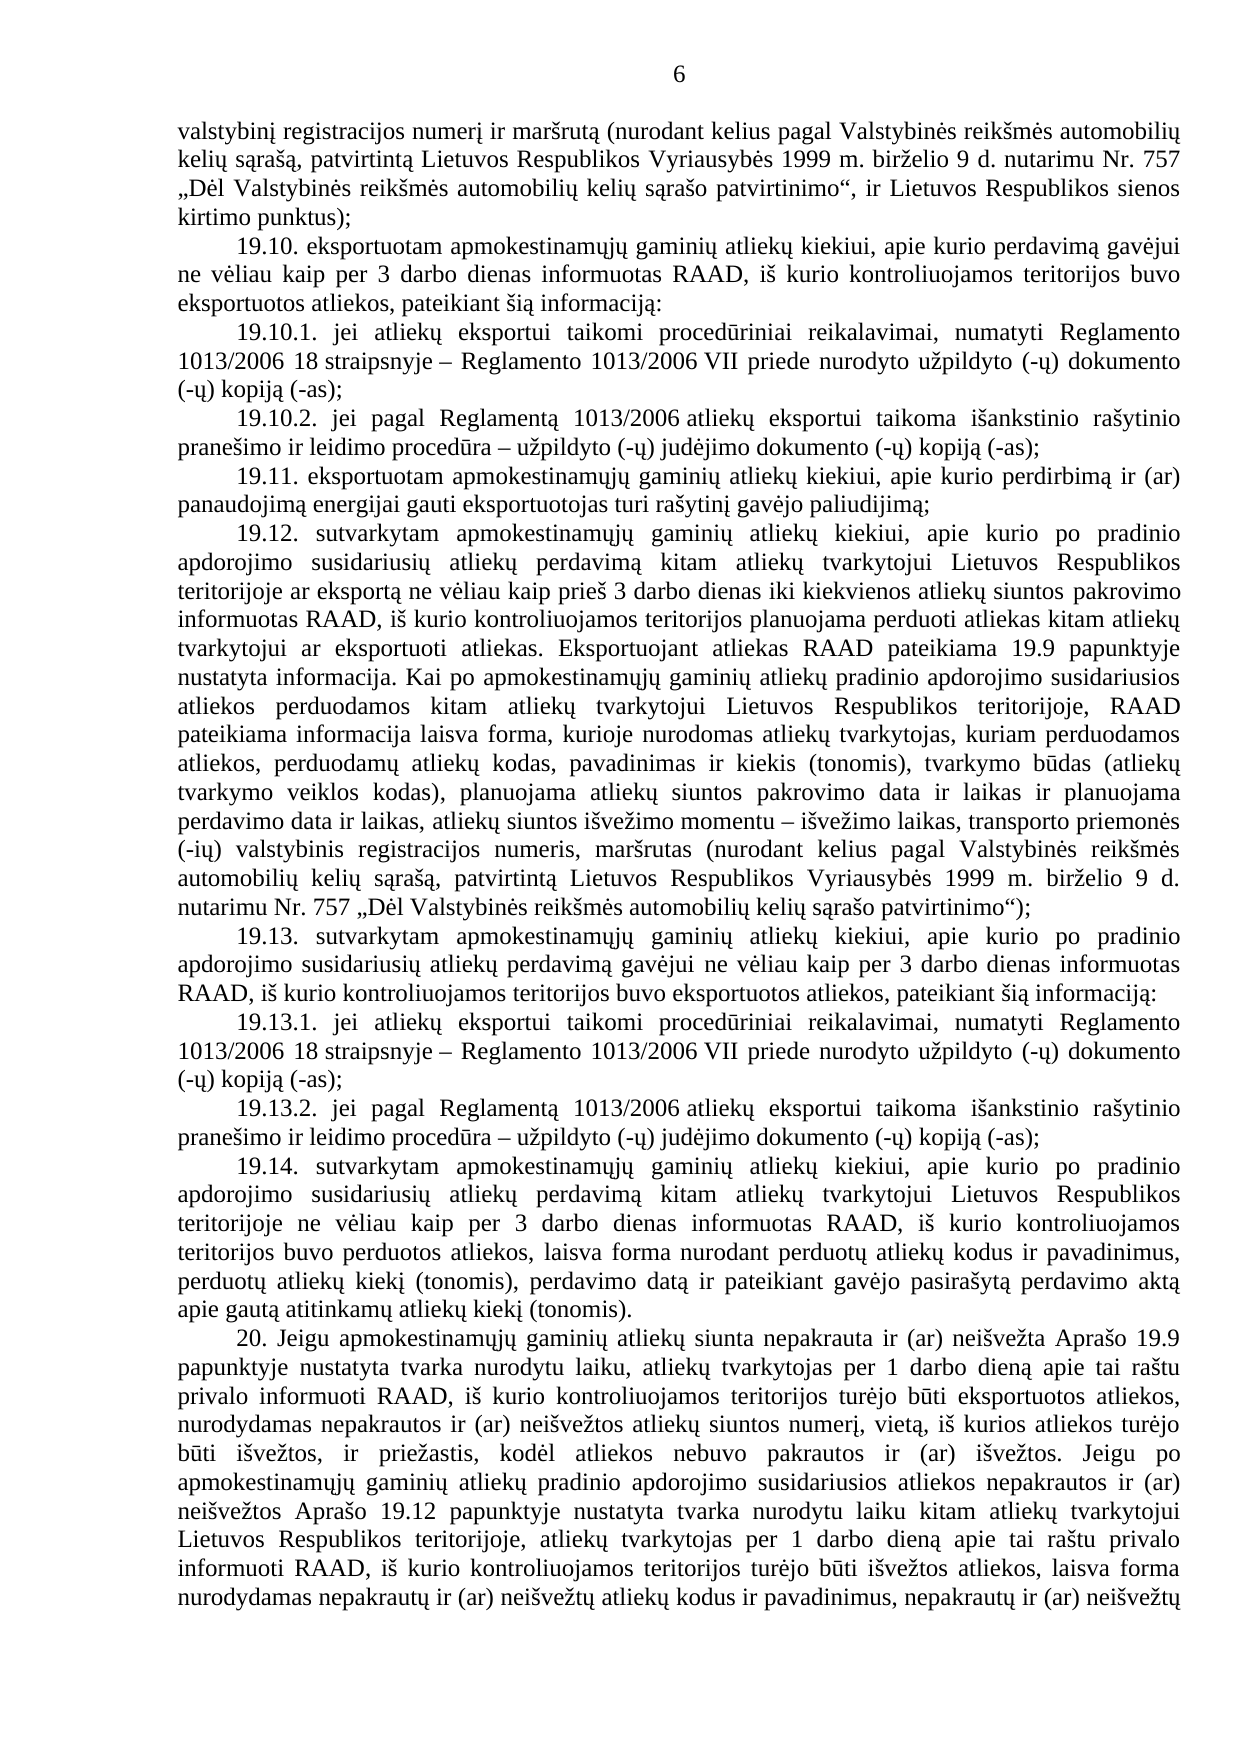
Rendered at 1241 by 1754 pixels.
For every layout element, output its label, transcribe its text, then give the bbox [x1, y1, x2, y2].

text 19.10. eksportuotam apmokestinamųjų gaminių atliekų kiekiui, apie kurio perdavimą gavėjui ne vėliau kaip per 3 darbo dienas informuotas RAAD, iš kurio kontroliuojamos teritorijos buvo eksportuotos atliekos, pateikiant šią informaciją: [177, 231, 1181, 317]
text 19.13. sutvarkytam apmokestinamųjų gaminių atliekų kiekiui, apie kurio po pradinio apdorojimo susidariusių atliekų perdavimą gavėjui ne vėliau kaip per 3 darbo dienas informuotas RAAD, iš kurio kontroliuojamos teritorijos buvo eksportuotos atliekos, pateikiant šią informaciją: [177, 921, 1181, 1007]
text 19.14. sutvarkytam apmokestinamųjų gaminių atliekų kiekiui, apie kurio po pradinio apdorojimo susidariusių atliekų perdavimą kitam atliekų tvarkytojui Lietuvos Respublikos teritorijoje ne vėliau kaip per 3 darbo dienas informuotas RAAD, iš kurio kontroliuojamos teritorijos buvo perduotos atliekos, laisva forma nurodant perduotų atliekų kodus ir pavadinimus, perduotų atliekų kiekį (tonomis), perdavimo datą ir pateikiant gavėjo pasirašytą perdavimo aktą apie gautą atitinkamų atliekų kiekį (tonomis). [177, 1151, 1181, 1323]
text 20. Jeigu apmokestinamųjų gaminių atliekų siunta nepakrauta ir (ar) neišvežta Aprašo 19.9 papunktyje nustatyta tvarka nurodytu laiku, atliekų tvarkytojas per 1 darbo dieną apie tai raštu privalo informuoti RAAD, iš kurio kontroliuojamos teritorijos turėjo būti eksportuotos atliekos, nurodydamas nepakrautos ir (ar) neišvežtos atliekų siuntos numerį, vietą, iš kurios atliekos turėjo būti išvežtos, ir priežastis, kodėl atliekos nebuvo pakrautos ir (ar) išvežtos. Jeigu po apmokestinamųjų gaminių atliekų pradinio apdorojimo susidariusios atliekos nepakrautos ir (ar) neišvežtos Aprašo 19.12 papunktyje nustatyta tvarka nurodytu laiku kitam atliekų tvarkytojui Lietuvos Respublikos teritorijoje, atliekų tvarkytojas per 1 darbo dieną apie tai raštu privalo informuoti RAAD, iš kurio kontroliuojamos teritorijos turėjo būti išvežtos atliekos, laisva forma nurodydamas nepakrautų ir (ar) neišvežtų atliekų kodus ir pavadinimus, nepakrautų ir (ar) neišvežtų [177, 1323, 1181, 1611]
text 19.13.2. jei pagal Reglamentą 1013/2006 atliekų eksportui taikoma išankstinio rašytinio pranešimo ir leidimo procedūra – užpildyto (-ų) judėjimo dokumento (-ų) kopiją (-as); [177, 1093, 1181, 1151]
text 19.13.1. jei atliekų eksportui taikomi procedūriniai reikalavimai, numatyti Reglamento 1013/2006 18 straipsnyje – Reglamento 1013/2006 VII priede nurodyto užpildyto (-ų) dokumento (-ų) kopiją (-as); [177, 1007, 1181, 1093]
text 19.10.2. jei pagal Reglamentą 1013/2006 atliekų eksportui taikoma išankstinio rašytinio pranešimo ir leidimo procedūra – užpildyto (-ų) judėjimo dokumento (-ų) kopiją (-as); [177, 403, 1181, 461]
text 19.10.1. jei atliekų eksportui taikomi procedūriniai reikalavimai, numatyti Reglamento 1013/2006 18 straipsnyje – Reglamento 1013/2006 VII priede nurodyto užpildyto (-ų) dokumento (-ų) kopiją (-as); [177, 317, 1181, 403]
text valstybinį registracijos numerį ir maršrutą (nurodant kelius pagal Valstybinės reikšmės automobilių kelių sąrašą, patvirtintą Lietuvos Respublikos Vyriausybės 1999 m. birželio 9 d. nutarimu Nr. 757 „Dėl Valstybinės reikšmės automobilių kelių sąrašo patvirtinimo“, ir Lietuvos Respublikos sienos kirtimo punktus); [177, 116, 1181, 231]
text 19.11. eksportuotam apmokestinamųjų gaminių atliekų kiekiui, apie kurio perdirbimą ir (ar) panaudojimą energijai gauti eksportuotojas turi rašytinį gavėjo paliudijimą; [177, 461, 1181, 518]
text 19.12. sutvarkytam apmokestinamųjų gaminių atliekų kiekiui, apie kurio po pradinio apdorojimo susidariusių atliekų perdavimą kitam atliekų tvarkytojui Lietuvos Respublikos teritorijoje ar eksportą ne vėliau kaip prieš 3 darbo dienas iki kiekvienos atliekų siuntos pakrovimo informuotas RAAD, iš kurio kontroliuojamos teritorijos planuojama perduoti atliekas kitam atliekų tvarkytojui ar eksportuoti atliekas. Eksportuojant atliekas RAAD pateikiama 19.9 papunktyje nustatyta informacija. Kai po apmokestinamųjų gaminių atliekų pradinio apdorojimo susidariusios atliekos perduodamos kitam atliekų tvarkytojui Lietuvos Respublikos teritorijoje, RAAD pateikiama informacija laisva forma, kurioje nurodomas atliekų tvarkytojas, kuriam perduodamos atliekos, perduodamų atliekų kodas, pavadinimas ir kiekis (tonomis), tvarkymo būdas (atliekų tvarkymo veiklos kodas), planuojama atliekų siuntos pakrovimo data ir laikas ir planuojama perdavimo data ir laikas, atliekų siuntos išvežimo momentu – išvežimo laikas, transporto priemonės (-ių) valstybinis registracijos numeris, maršrutas (nurodant kelius pagal Valstybinės reikšmės automobilių kelių sąrašą, patvirtintą Lietuvos Respublikos Vyriausybės 1999 m. birželio 9 d. nutarimu Nr. 757 „Dėl Valstybinės reikšmės automobilių kelių sąrašo patvirtinimo“); [177, 518, 1181, 921]
